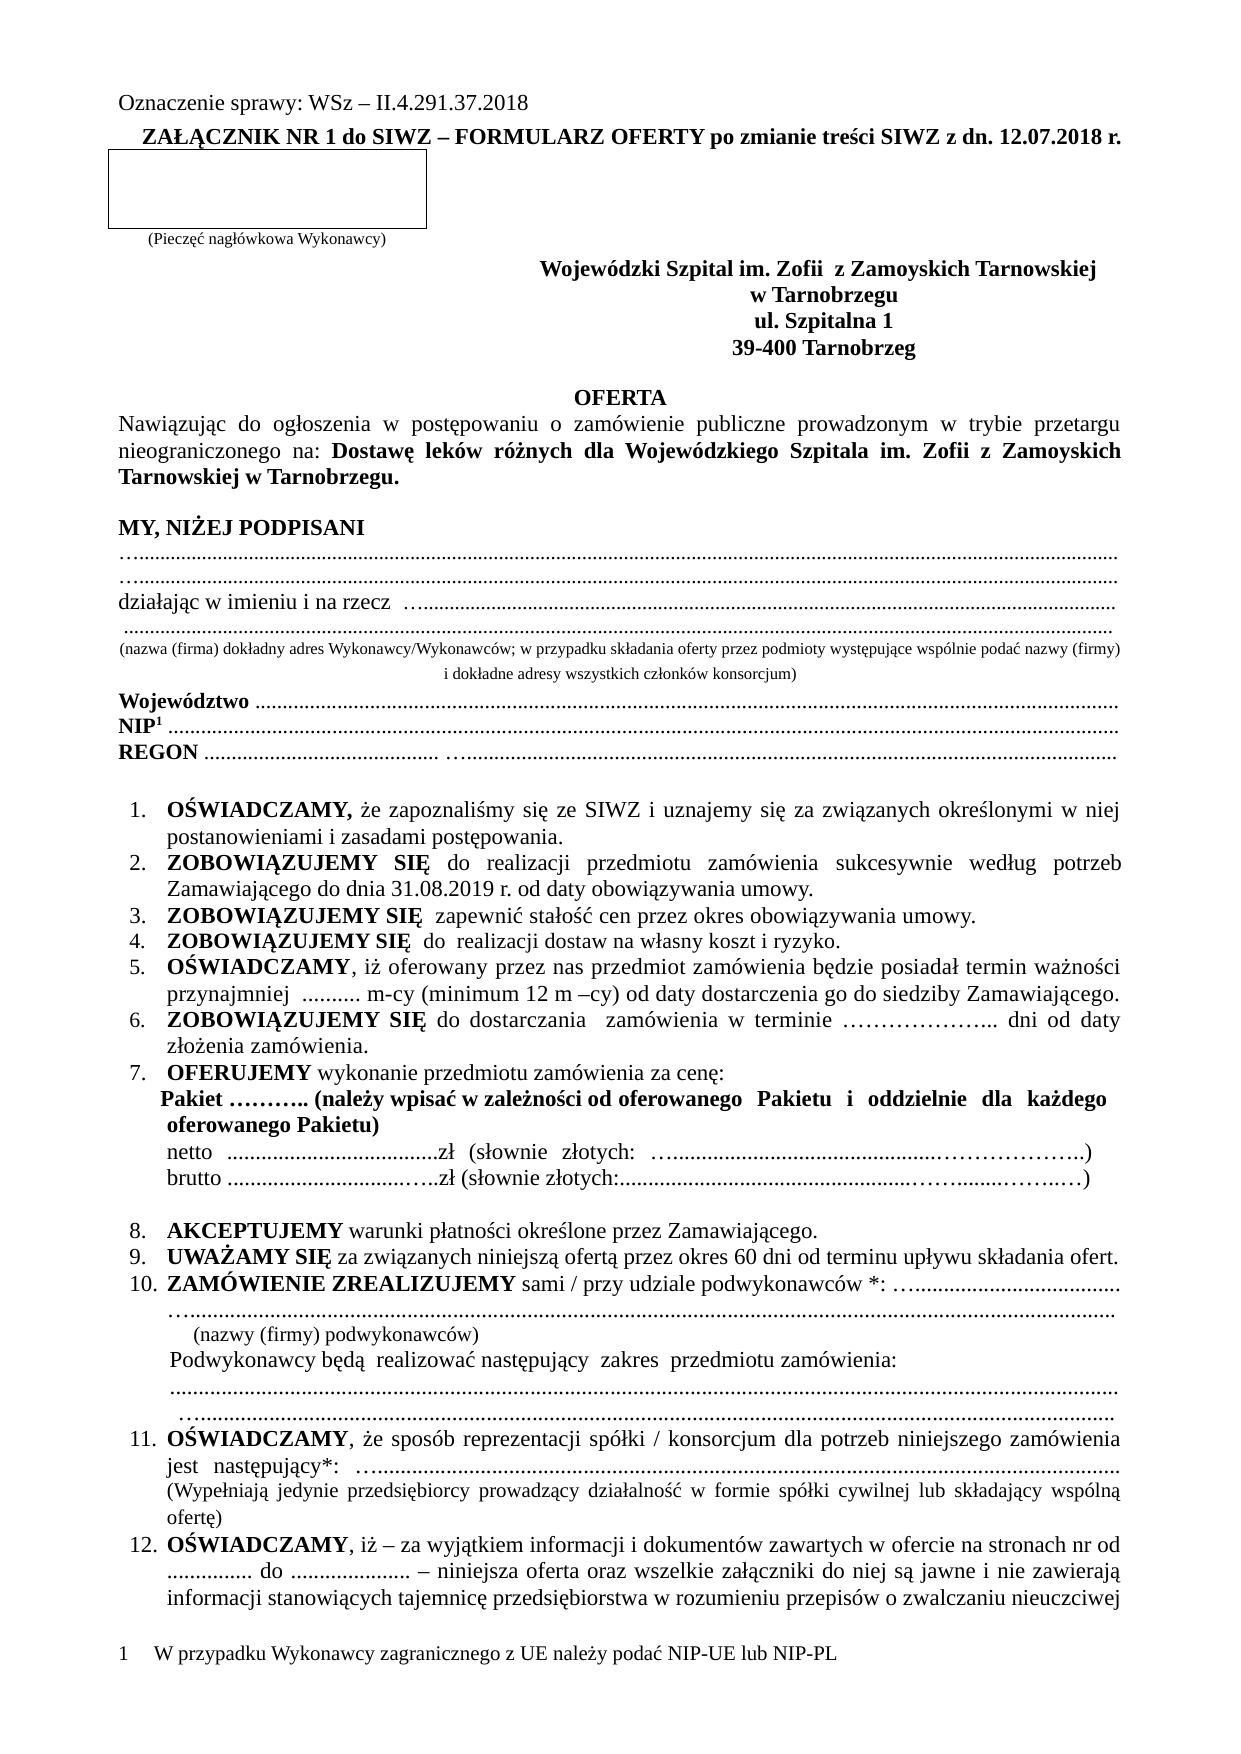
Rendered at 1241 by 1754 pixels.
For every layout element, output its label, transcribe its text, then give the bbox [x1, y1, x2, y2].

table_cell Wojewódzki Szpital im. Zofii z Zamoyskich Tarnowskiej w Tarnobrzegu ul. Szpitalna 1 39-400 Tarnobrzeg [529, 255, 1119, 360]
text ZAŁĄCZNIK NR 1 do SIWZ – FORMULARZ OFERTY po zmianie treści SIWZ z dn. 12.07.2018 r. [118, 123, 1122, 149]
table_header [109, 150, 426, 228]
text Nawiązując do ogłoszenia w postępowaniu o zamówienie publiczne prowadzonym w trybie przetargu nieograniczonego na: Dostawę leków różnych dla Wojewódzkiego Szpitala im. Zofii z Zamoyskich Tarnowskiej w Tarnobrzegu. [118, 411, 1122, 489]
list OŚWIADCZAMY, iż oferowany przez nas przedmiot zamówienia będzie posiadał termin ważności przynajmniej .......... m-cy (minimum 12 m –cy) od daty dostarczenia go do siedziby Zamawiającego. [129, 953, 1122, 1006]
table_cell [108, 255, 528, 360]
text .............................................................................................................................................................................................. [118, 614, 1122, 638]
text Województwo .............................................................................................................................................................. [118, 688, 1122, 713]
list AKCEPTUJEMY warunki płatności określone przez Zamawiającego. [129, 1217, 1122, 1243]
text Pakiet ……….. (należy wpisać w zależności od oferowanego Pakietu i oddzielnie dla każdego oferowanego Pakietu) [92, 1085, 1122, 1138]
table_cell [426, 228, 1119, 255]
list OŚWIADCZAMY, iż – za wyjątkiem informacji i dokumentów zawartych w ofercie na stronach nr od ............... do ..................... – niniejsza oferta oraz wszelkie załączniki do niej są jawne i nie zawierają informacji stanowiących tajemnicę przedsiębiorstwa w rozumieniu przepisów o zwalczaniu nieuczciwej [129, 1531, 1122, 1610]
list OŚWIADCZAMY, że zapoznaliśmy się ze SIWZ i uznajemy się za związanych określonymi w niej postanowieniami i zasadami postępowania. [129, 796, 1122, 849]
text MY, NIŻEJ PODPISANI [118, 514, 1122, 540]
text …............................................................................................................................................................................................ [118, 540, 1122, 564]
list OFERUJEMY wykonanie przedmiotu zamówienia za cenę: [129, 1059, 1122, 1085]
list OŚWIADCZAMY, że sposób reprezentacji spółki / konsorcjum dla potrzeb niniejszego zamówienia jest następujący*: ….................................................................................................................................. (Wypełniają jedynie przedsiębiorcy prowadzący działalność w formie spółki cywilnej lub składający wspólną ofertę) [129, 1425, 1122, 1531]
text Oznaczenie sprawy: WSz – II.4.291.37.2018 [118, 88, 1122, 123]
list ZOBOWIĄZUJEMY SIĘ zapewnić stałość cen przez okres obowiązywania umowy. [129, 902, 1122, 928]
text W przypadku Wykonawcy zagranicznego z UE należy podać NIP-UE lub NIP-PL [118, 1641, 1122, 1665]
text …................................................................................................................................................................ [118, 1399, 1122, 1425]
list UWAŻAMY SIĘ za związanych niniejszą ofertą przez okres 60 dni od terminu upływu składania ofert. [129, 1243, 1122, 1269]
text Podwykonawcy będą realizować następujący zakres przedmiotu zamówienia: [118, 1346, 1122, 1373]
list ….................................................................................................................................................................. [129, 1296, 1122, 1322]
text netto .....................................zł (słownie złotych: …..............................................………………..) brutto ...............................…..zł (słownie złotych:...................................................……........……..…) [92, 1138, 1122, 1191]
text …............................................................................................................................................................................................ [118, 564, 1122, 588]
table_header [427, 149, 1119, 228]
list ZOBOWIĄZUJEMY SIĘ do dostarczania zamówienia w terminie ………………... dni od daty złożenia zamówienia. [129, 1006, 1122, 1059]
list ZAMÓWIENIE ZREALIZUJEMY sami / przy udziale podwykonawców *: ….................................... [129, 1269, 1122, 1296]
text OFERTA [118, 384, 1122, 411]
text NIP .............................................................................................................................................................................. [118, 713, 1122, 739]
text ...................................................................................................................................................................... [118, 1373, 1122, 1399]
text REGON ........................................... …....................................................................................................................... [118, 739, 1122, 771]
list ZOBOWIĄZUJEMY SIĘ do realizacji dostaw na własny koszt i ryzyko. [129, 928, 1122, 953]
table_cell (Pieczęć nagłówkowa Wykonawcy) [108, 229, 426, 255]
list (nazwy (firmy) podwykonawców) [156, 1322, 1122, 1346]
text działając w imieniu i na rzecz …..................................................................................................................................... [118, 588, 1122, 614]
text (nazwa (firma) dokładny adres Wykonawcy/Wykonawców; w przypadku składania oferty przez podmioty występujące wspólnie podać nazwy (firmy) i dokładne adresy wszystkich członków konsorcjum) [118, 638, 1122, 688]
list ZOBOWIĄZUJEMY SIĘ do realizacji przedmiotu zamówienia sukcesywnie według potrzeb Zamawiającego do dnia 31.08.2019 r. od daty obowiązywania umowy. [129, 849, 1122, 902]
